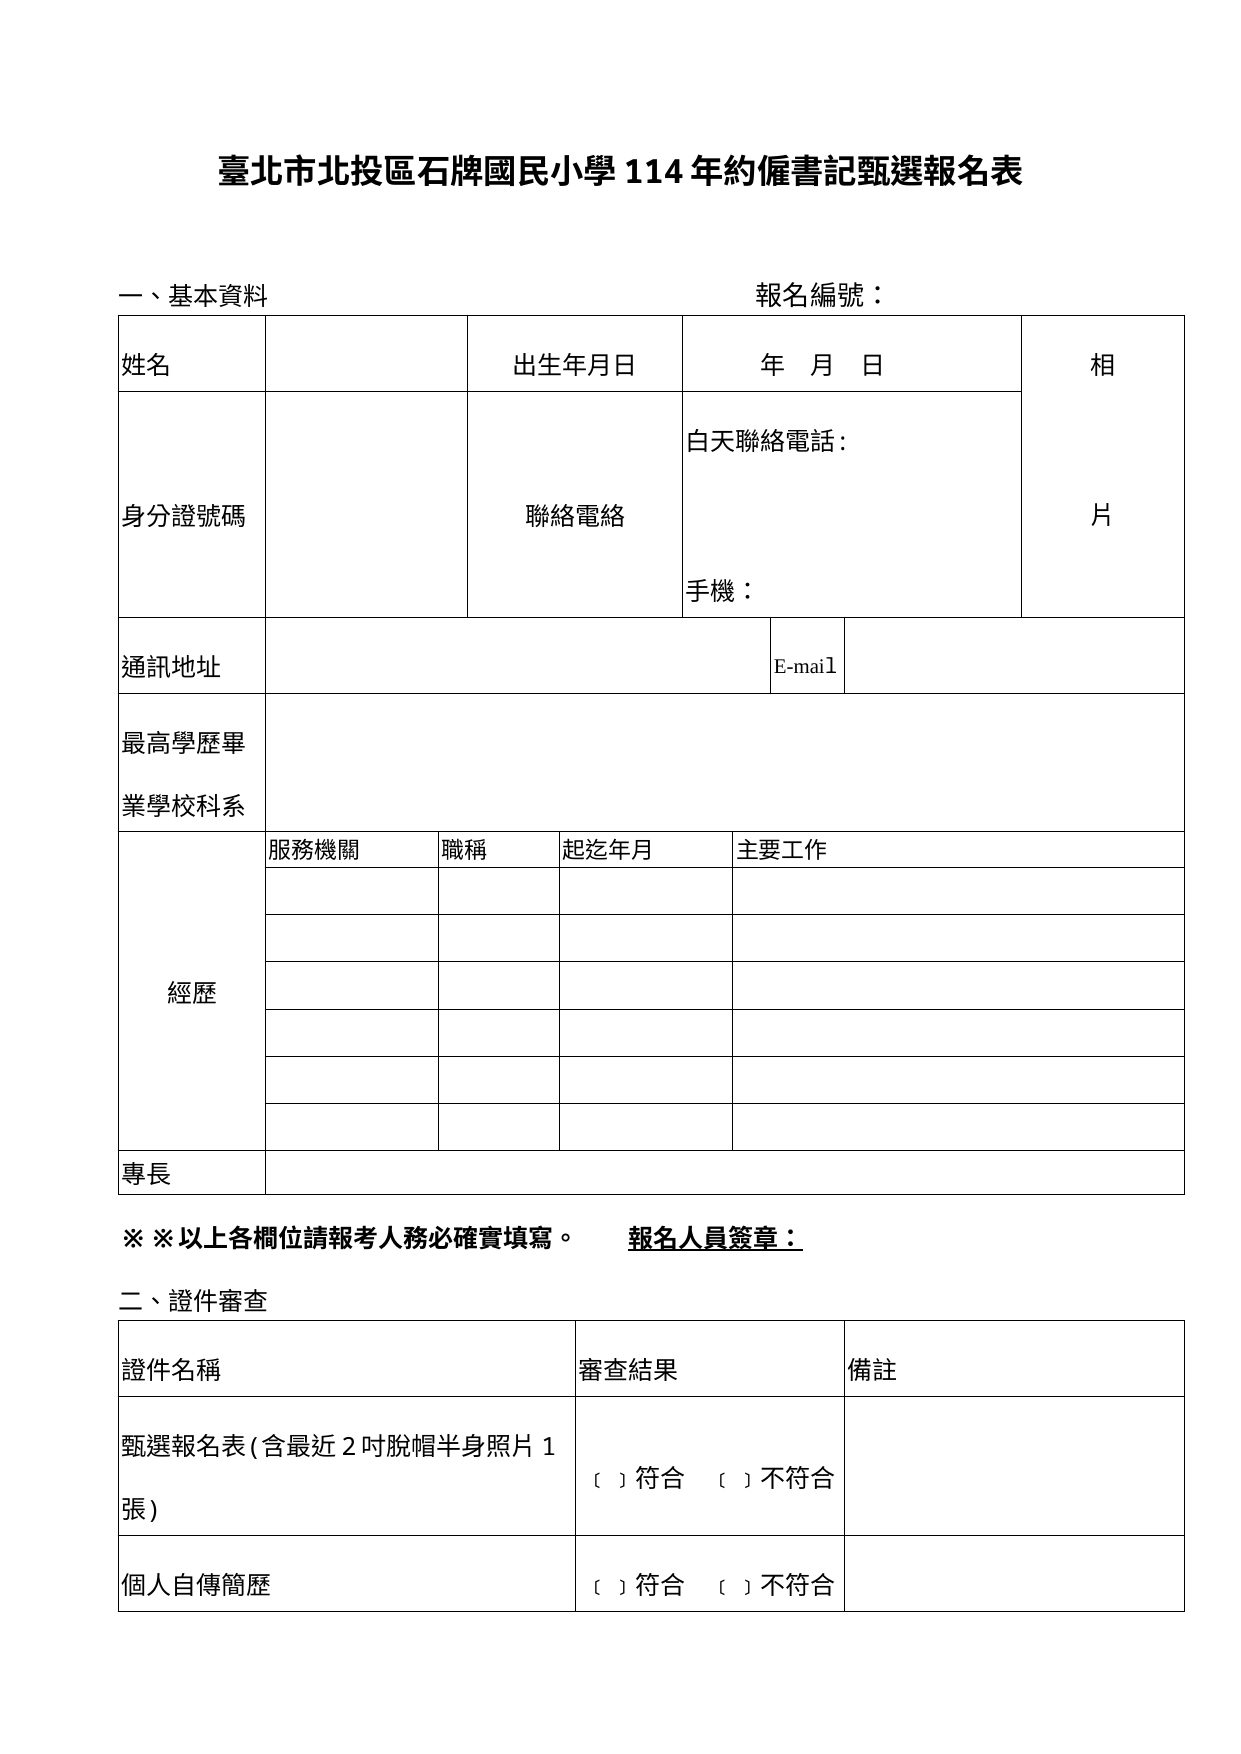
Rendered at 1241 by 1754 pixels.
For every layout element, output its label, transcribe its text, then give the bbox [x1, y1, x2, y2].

table_cell [266, 915, 438, 961]
table_cell [733, 868, 1184, 914]
table_cell [439, 915, 559, 961]
table_cell [266, 1010, 438, 1056]
table_cell 經歷 [119, 832, 265, 1150]
table_cell [733, 1104, 1184, 1150]
table_cell 通訊地址 [119, 618, 265, 693]
table_cell E-mail [771, 618, 844, 693]
table_cell [560, 915, 732, 961]
text 臺北市北投區石牌國民小學114年約僱書記甄選報名表 [118, 127, 1122, 189]
table_cell 甄選報名表(含最近2吋脫帽半身照片1張) [119, 1397, 575, 1534]
table_cell [439, 1104, 559, 1150]
table_cell [266, 1104, 438, 1150]
table_cell 專長 [119, 1151, 265, 1194]
table_cell 聯絡電絡 [468, 392, 682, 617]
table_header 相 片 [1022, 316, 1184, 617]
table_cell [845, 1536, 1184, 1611]
table_cell [560, 1057, 732, 1103]
table_cell 身分證號碼 [119, 392, 265, 617]
table_cell [266, 1057, 438, 1103]
table_cell [266, 392, 467, 617]
table_cell [266, 868, 438, 914]
table_cell [560, 1104, 732, 1150]
table_cell [733, 962, 1184, 1008]
table_cell ﹝﹞符合 ﹝﹞不符合 [576, 1536, 844, 1611]
table_cell [560, 1010, 732, 1056]
table_cell [733, 915, 1184, 961]
table_cell 個人自傳簡歷 [119, 1536, 575, 1611]
table_cell [439, 1057, 559, 1103]
table_header 出生年月日 [468, 316, 682, 391]
table_header 證件名稱 [119, 1321, 575, 1396]
table_cell 白天聯絡電話: 手機： [683, 392, 1021, 617]
table_cell [266, 694, 1184, 831]
table_cell 主要工作 [733, 832, 1184, 867]
table_cell 職稱 [439, 832, 559, 867]
table_cell [560, 962, 732, 1008]
table_header 審查結果 [576, 1321, 844, 1396]
table_cell [439, 1010, 559, 1056]
table_cell 最高學歷畢業學校科系 [119, 694, 265, 831]
table_cell 起迄年月 [560, 832, 732, 867]
table_cell 服務機關 [266, 832, 438, 867]
text 一、基本資料 報名編號： [118, 252, 1122, 314]
table_cell [439, 868, 559, 914]
text ※※以上各橺位請報考人務必確實填寫。 報名人員簽章： 二、證件審查 [118, 1195, 1122, 1320]
table_header [266, 316, 467, 391]
table_cell [845, 618, 1184, 693]
table_cell [439, 962, 559, 1008]
table_header 年 月 日 [683, 316, 1021, 391]
table_cell [266, 962, 438, 1008]
table_header 備註 [845, 1321, 1184, 1396]
table_cell [733, 1057, 1184, 1103]
table_cell [733, 1010, 1184, 1056]
table_cell [266, 1151, 1184, 1194]
table_cell [266, 618, 770, 693]
table_cell [560, 868, 732, 914]
table_header 姓名 [119, 316, 265, 391]
table_cell ﹝﹞符合 ﹝﹞不符合 [576, 1397, 844, 1534]
table_cell [845, 1397, 1184, 1534]
